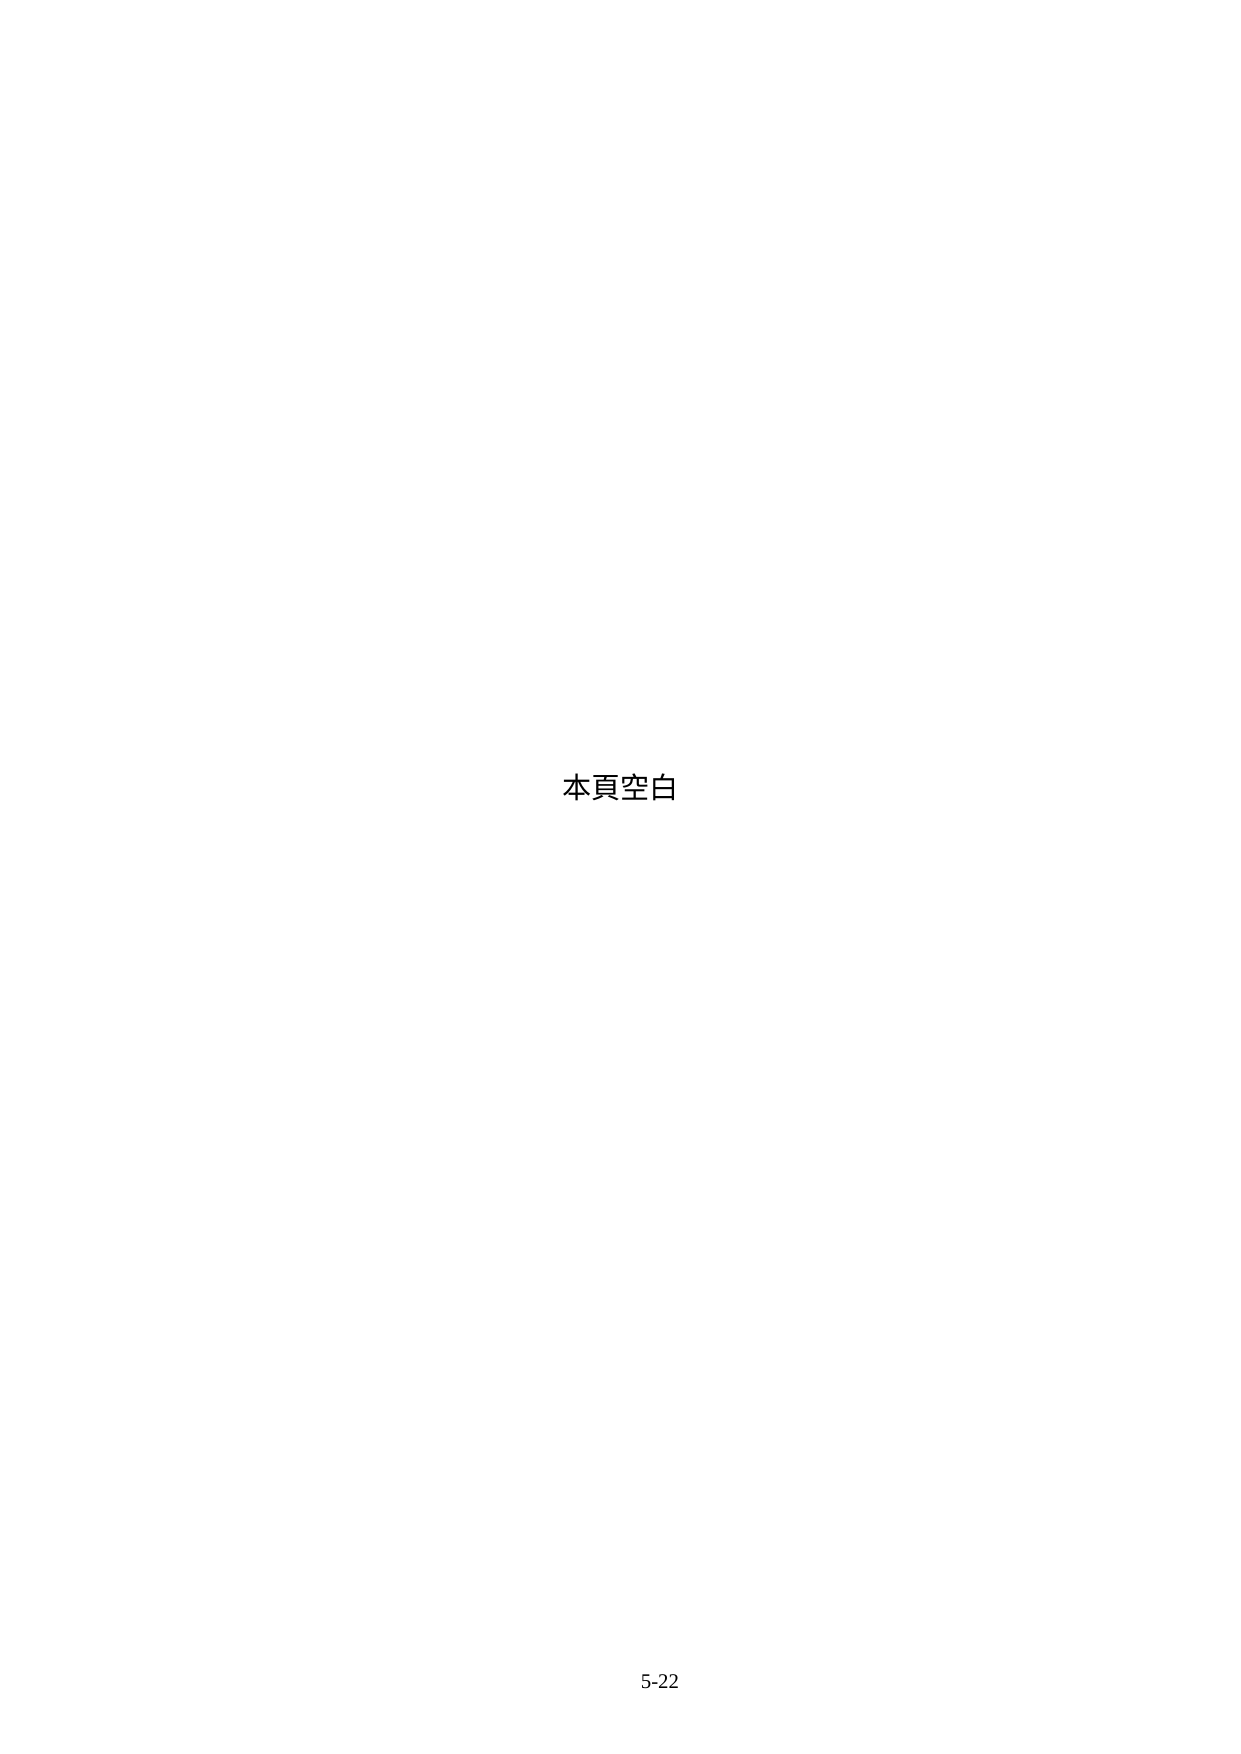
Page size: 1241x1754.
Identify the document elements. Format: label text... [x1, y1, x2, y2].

text 本頁空白 [59, 748, 1181, 823]
